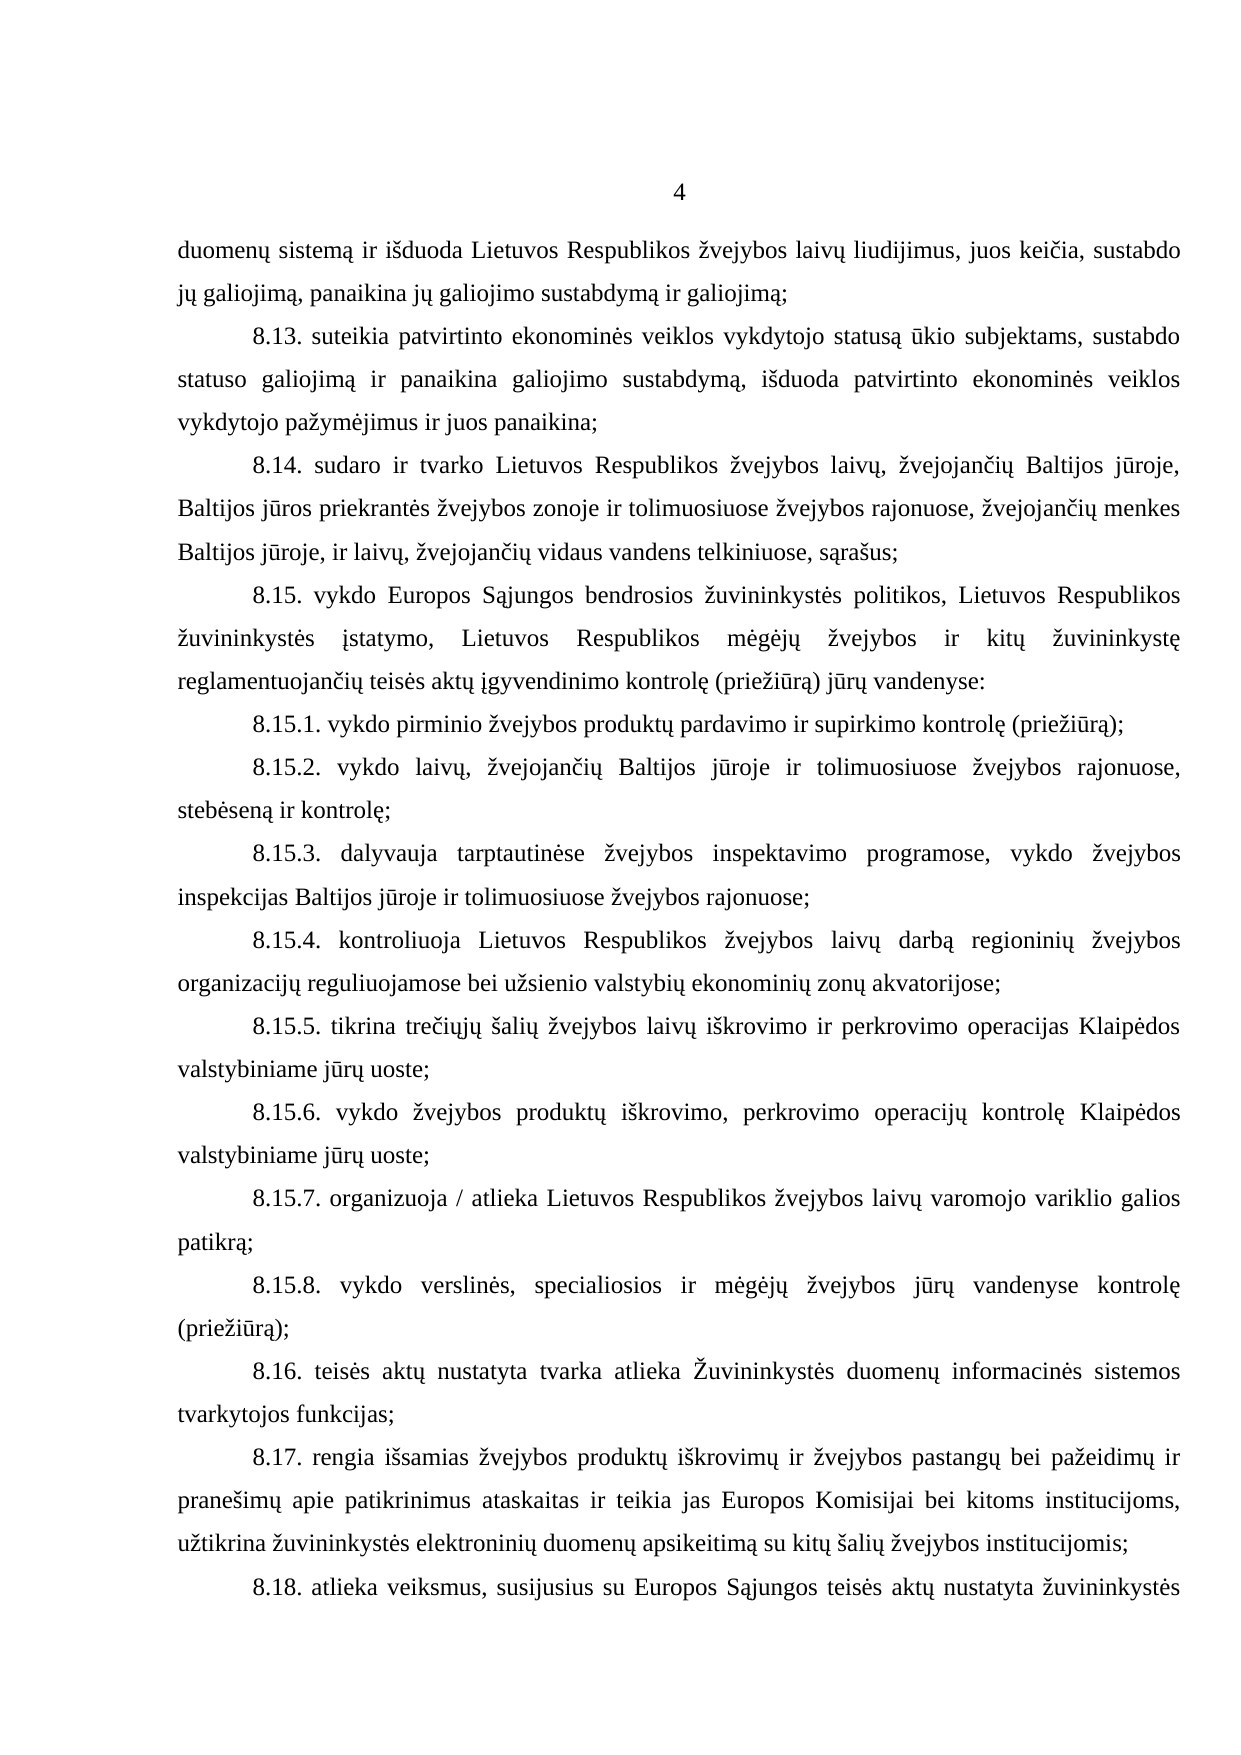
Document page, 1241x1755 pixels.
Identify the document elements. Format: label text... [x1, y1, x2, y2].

text 8.18. atlieka veiksmus, susijusius su Europos Sąjungos teisės aktų nustatyta žuvininkystės [177, 1572, 1181, 1600]
text 8.15.7. organizuoja / atlieka Lietuvos Respublikos žvejybos laivų varomojo variklio galios patikrą; [177, 1183, 1181, 1255]
text 8.15.8. vykdo verslinės, specialiosios ir mėgėjų žvejybos jūrų vandenyse kontrolę (priežiūrą); [177, 1270, 1181, 1342]
text 8.15.2. vykdo laivų, žvejojančių Baltijos jūroje ir tolimuosiuose žvejybos rajonuose, stebėseną ir kontrolę; [177, 752, 1181, 824]
text duomenų sistemą ir išduoda Lietuvos Respublikos žvejybos laivų liudijimus, juos keičia, sustabdo jų galiojimą, panaikina jų galiojimo sustabdymą ir galiojimą; [177, 235, 1181, 307]
text 8.13. suteikia patvirtinto ekonominės veiklos vykdytojo statusą ūkio subjektams, sustabdo statuso galiojimą ir panaikina galiojimo sustabdymą, išduoda patvirtinto ekonominės veiklos vykdytojo pažymėjimus ir juos panaikina; [177, 321, 1181, 436]
text 8.15.3. dalyvauja tarptautinėse žvejybos inspektavimo programose, vykdo žvejybos inspekcijas Baltijos jūroje ir tolimuosiuose žvejybos rajonuose; [177, 838, 1181, 910]
text 8.15. vykdo Europos Sąjungos bendrosios žuvininkystės politikos, Lietuvos Respublikos žuvininkystės įstatymo, Lietuvos Respublikos mėgėjų žvejybos ir kitų žuvininkystę reglamentuojančių teisės aktų įgyvendinimo kontrolę (priežiūrą) jūrų vandenyse: [177, 580, 1181, 695]
text 8.15.5. tikrina trečiųjų šalių žvejybos laivų iškrovimo ir perkrovimo operacijas Klaipėdos valstybiniame jūrų uoste; [177, 1011, 1181, 1083]
text 8.14. sudaro ir tvarko Lietuvos Respublikos žvejybos laivų, žvejojančių Baltijos jūroje, Baltijos jūros priekrantės žvejybos zonoje ir tolimuosiuose žvejybos rajonuose, žvejojančių menkes Baltijos jūroje, ir laivų, žvejojančių vidaus vandens telkiniuose, sąrašus; [177, 450, 1181, 565]
text 8.17. rengia išsamias žvejybos produktų iškrovimų ir žvejybos pastangų bei pažeidimų ir pranešimų apie patikrinimus ataskaitas ir teikia jas Europos Komisijai bei kitoms institucijoms, užtikrina žuvininkystės elektroninių duomenų apsikeitimą su kitų šalių žvejybos institucijomis; [177, 1442, 1181, 1557]
text 8.15.6. vykdo žvejybos produktų iškrovimo, perkrovimo operacijų kontrolę Klaipėdos valstybiniame jūrų uoste; [177, 1097, 1181, 1169]
text 8.16. teisės aktų nustatyta tvarka atlieka Žuvininkystės duomenų informacinės sistemos tvarkytojos funkcijas; [177, 1356, 1181, 1428]
text 8.15.4. kontroliuoja Lietuvos Respublikos žvejybos laivų darbą regioninių žvejybos organizacijų reguliuojamose bei užsienio valstybių ekonominių zonų akvatorijose; [177, 925, 1181, 997]
text 8.15.1. vykdo pirminio žvejybos produktų pardavimo ir supirkimo kontrolę (priežiūrą); [177, 709, 1181, 738]
